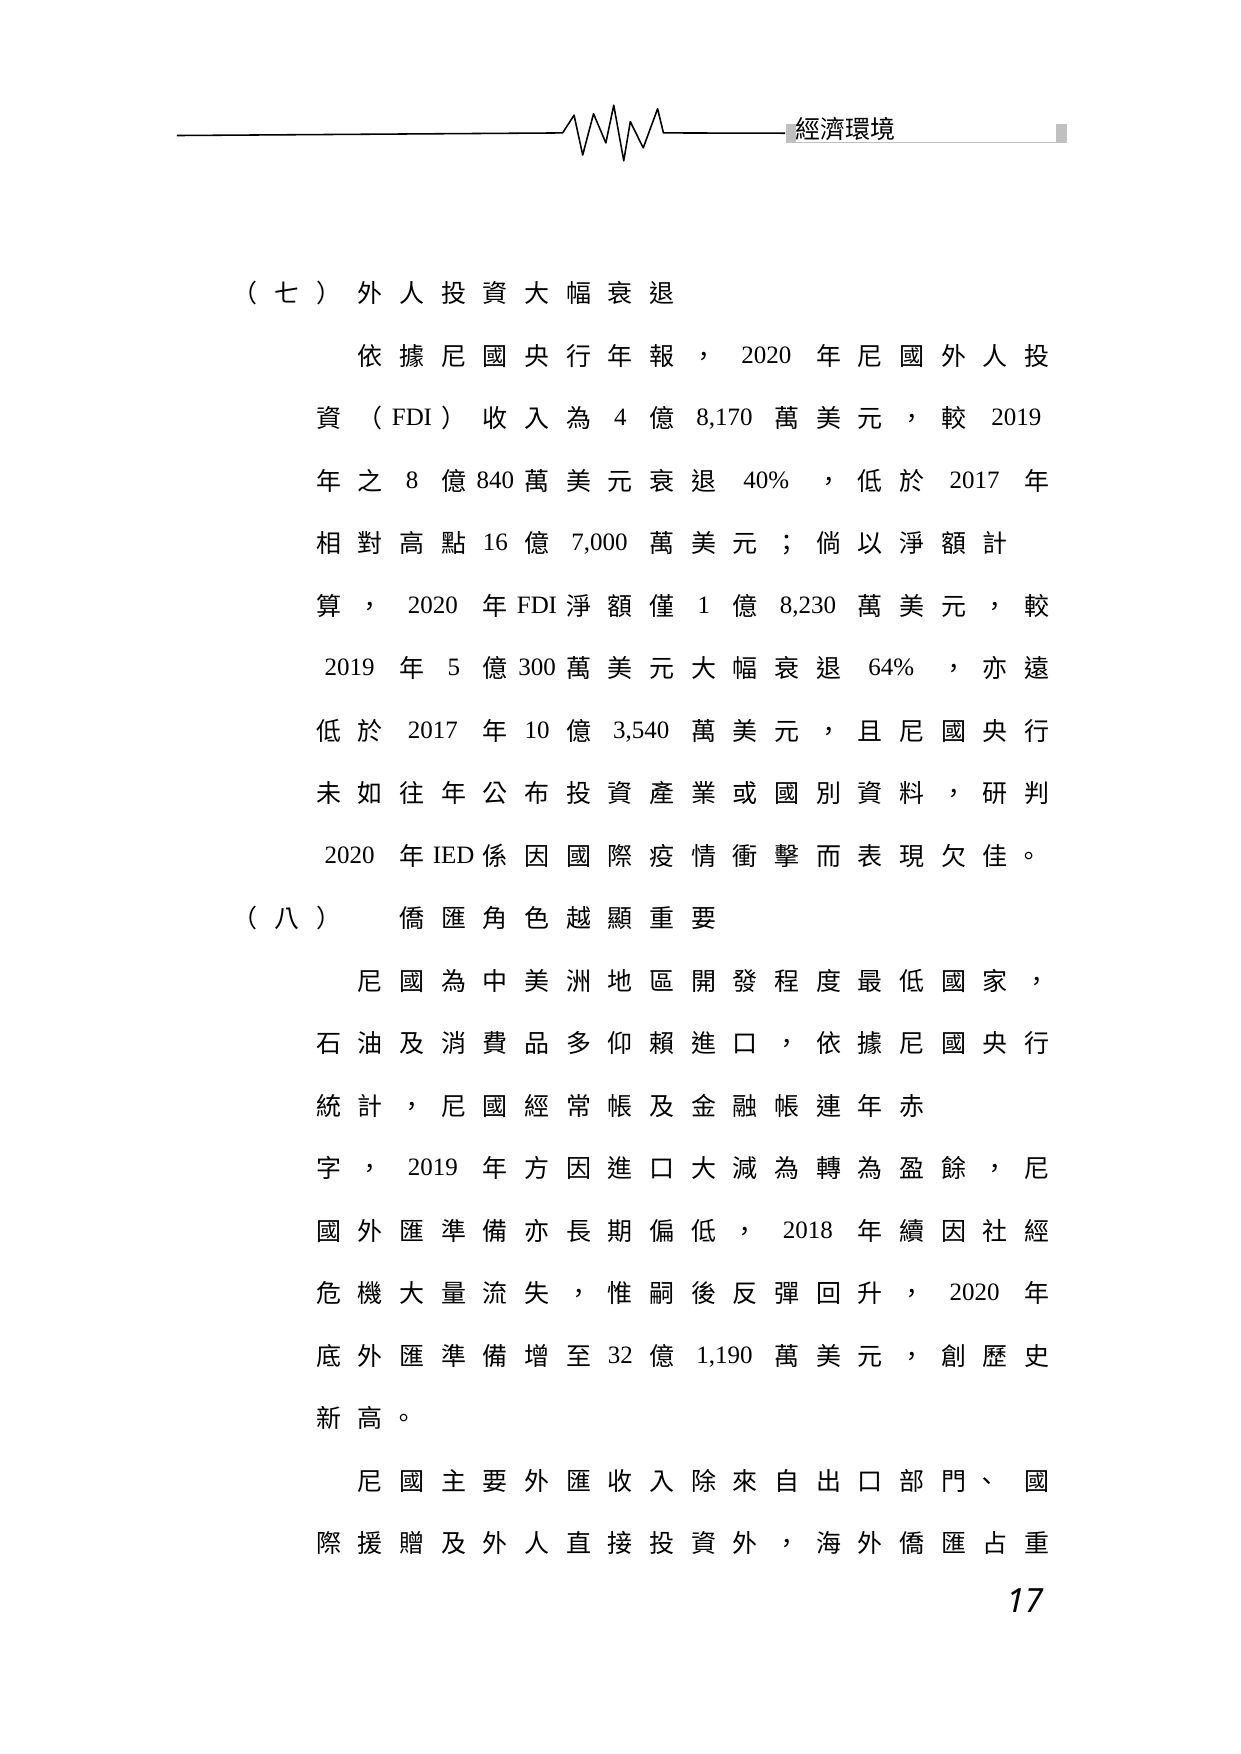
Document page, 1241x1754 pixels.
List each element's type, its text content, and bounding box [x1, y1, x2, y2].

text 尼國主要外匯收入除來自出口部門、國際援贈及外人直接投資外，海外僑匯占重 [281, 1438, 1058, 1563]
text 尼國為中美洲地區開發程度最低國家，石油及消費品多仰賴進口，依據尼國央行統計，尼國經常帳及金融帳連年赤字，2019年方因進口大減為轉為盈餘，尼國外匯準備亦長期偏低，2018年續因社經危機大量流失，惟嗣後反彈回升，2020年底外匯準備增至32億1,190萬美元，創歷史新高。 [281, 938, 1058, 1438]
text 依據尼國央行年報，2020年尼國外人投資（FDI）收入為4億8,170萬美元，較2019年之8億840萬美元衰退40%，低於2017年相對高點16億7,000萬美元；倘以淨額計算，2020年FDI淨額僅1億8,230萬美元，較2019年5億300萬美元大幅衰退64%，亦遠低於2017年10億3,540萬美元，且尼國央行未如往年公布投資產業或國別資料，研判2020年IED係因國際疫情衝擊而表現欠佳。 [281, 313, 1058, 875]
text （八） 僑匯角色越顯重要 [207, 875, 1058, 938]
text （七）外人投資大幅衰退 [207, 250, 1058, 313]
